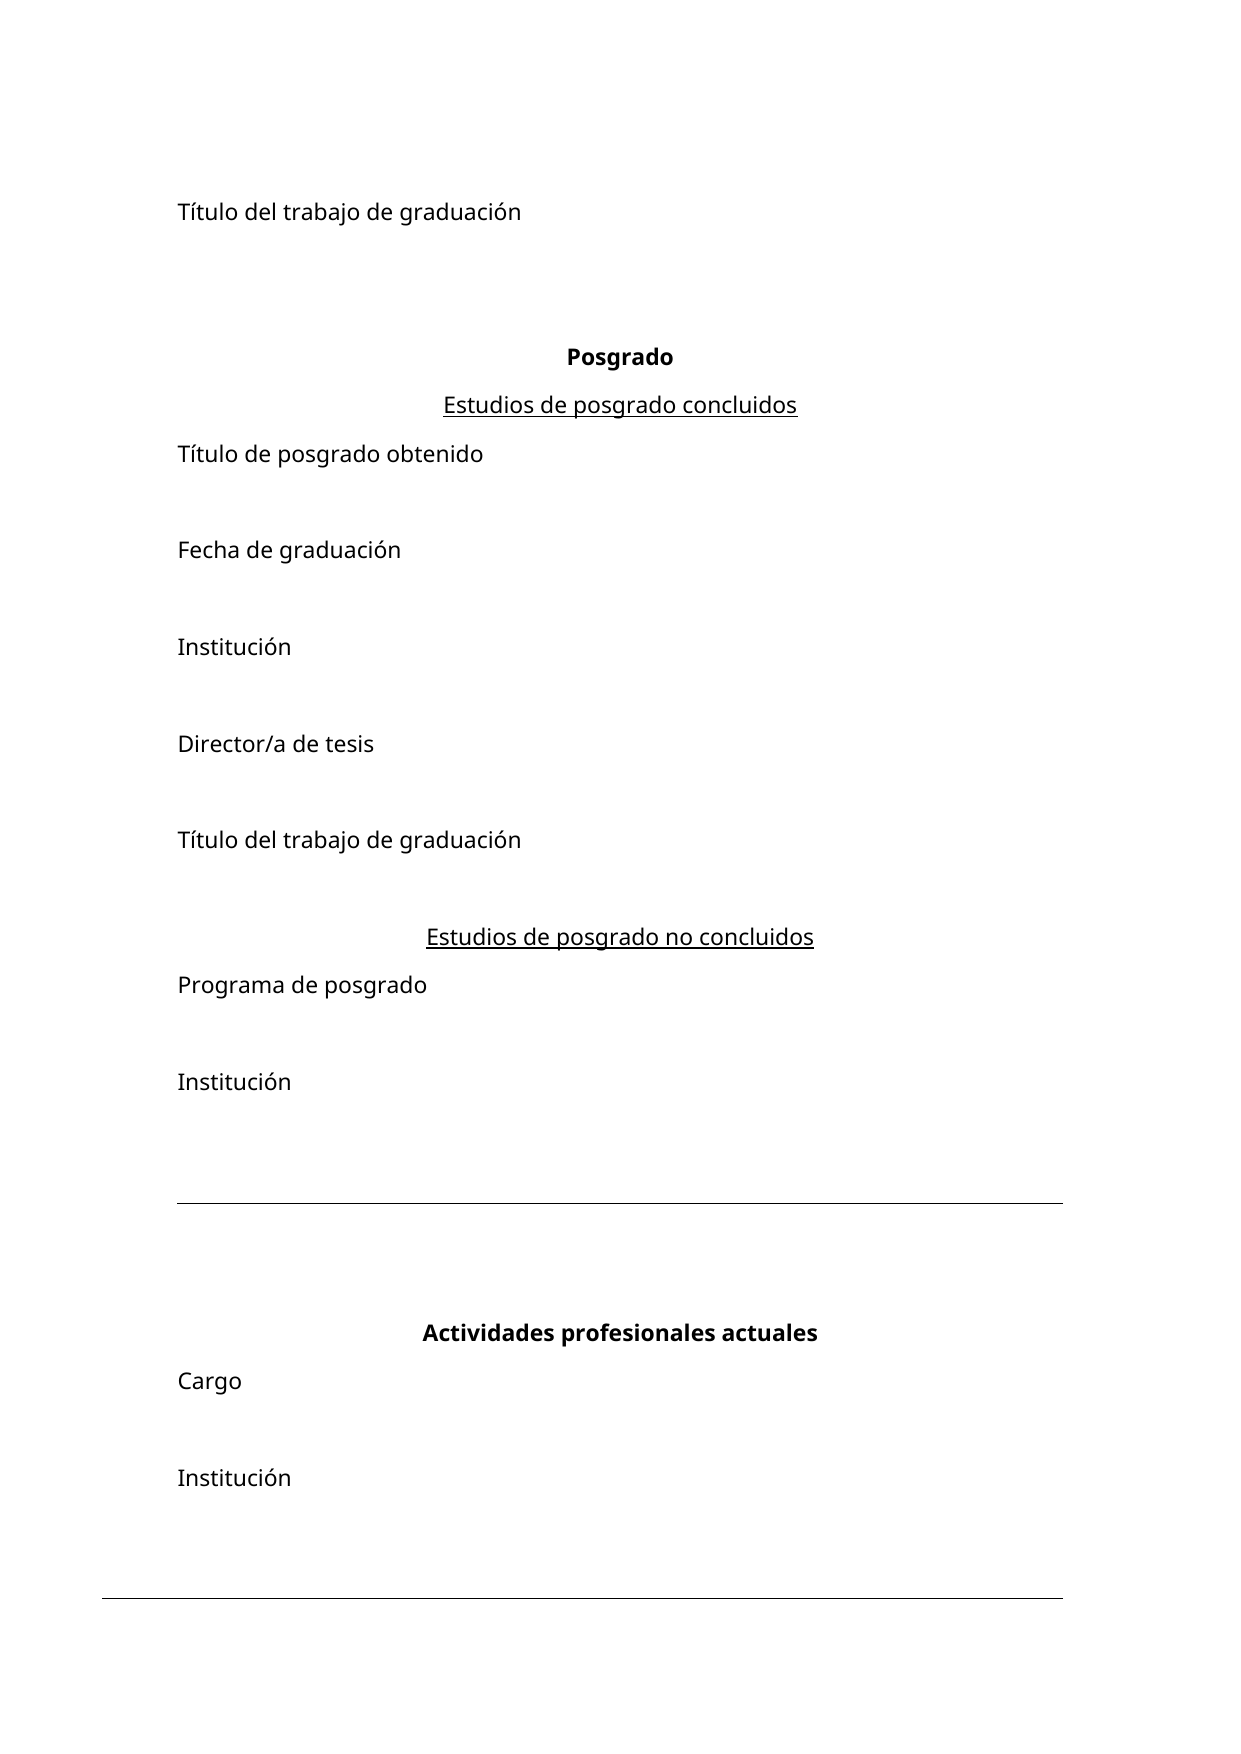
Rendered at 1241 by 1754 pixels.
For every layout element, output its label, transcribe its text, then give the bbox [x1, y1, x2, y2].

text Estudios de posgrado concluidos [177, 389, 1063, 421]
text Director/a de tesis [177, 728, 1063, 759]
text Cargo [177, 1365, 1063, 1396]
text Institución [177, 1461, 1063, 1493]
text Programa de posgrado [177, 969, 1063, 1001]
text Estudios de posgrado no concluidos [177, 921, 1063, 952]
text Actividades profesionales actuales [177, 1316, 1063, 1348]
text Título de posgrado obtenido [177, 438, 1063, 469]
text Título del trabajo de graduación [177, 196, 1063, 227]
text Institución [177, 631, 1063, 662]
text Posgrado [177, 341, 1063, 372]
text Institución [177, 1066, 1063, 1097]
text Título del trabajo de graduación [177, 824, 1063, 856]
text Fecha de graduación [177, 534, 1063, 566]
